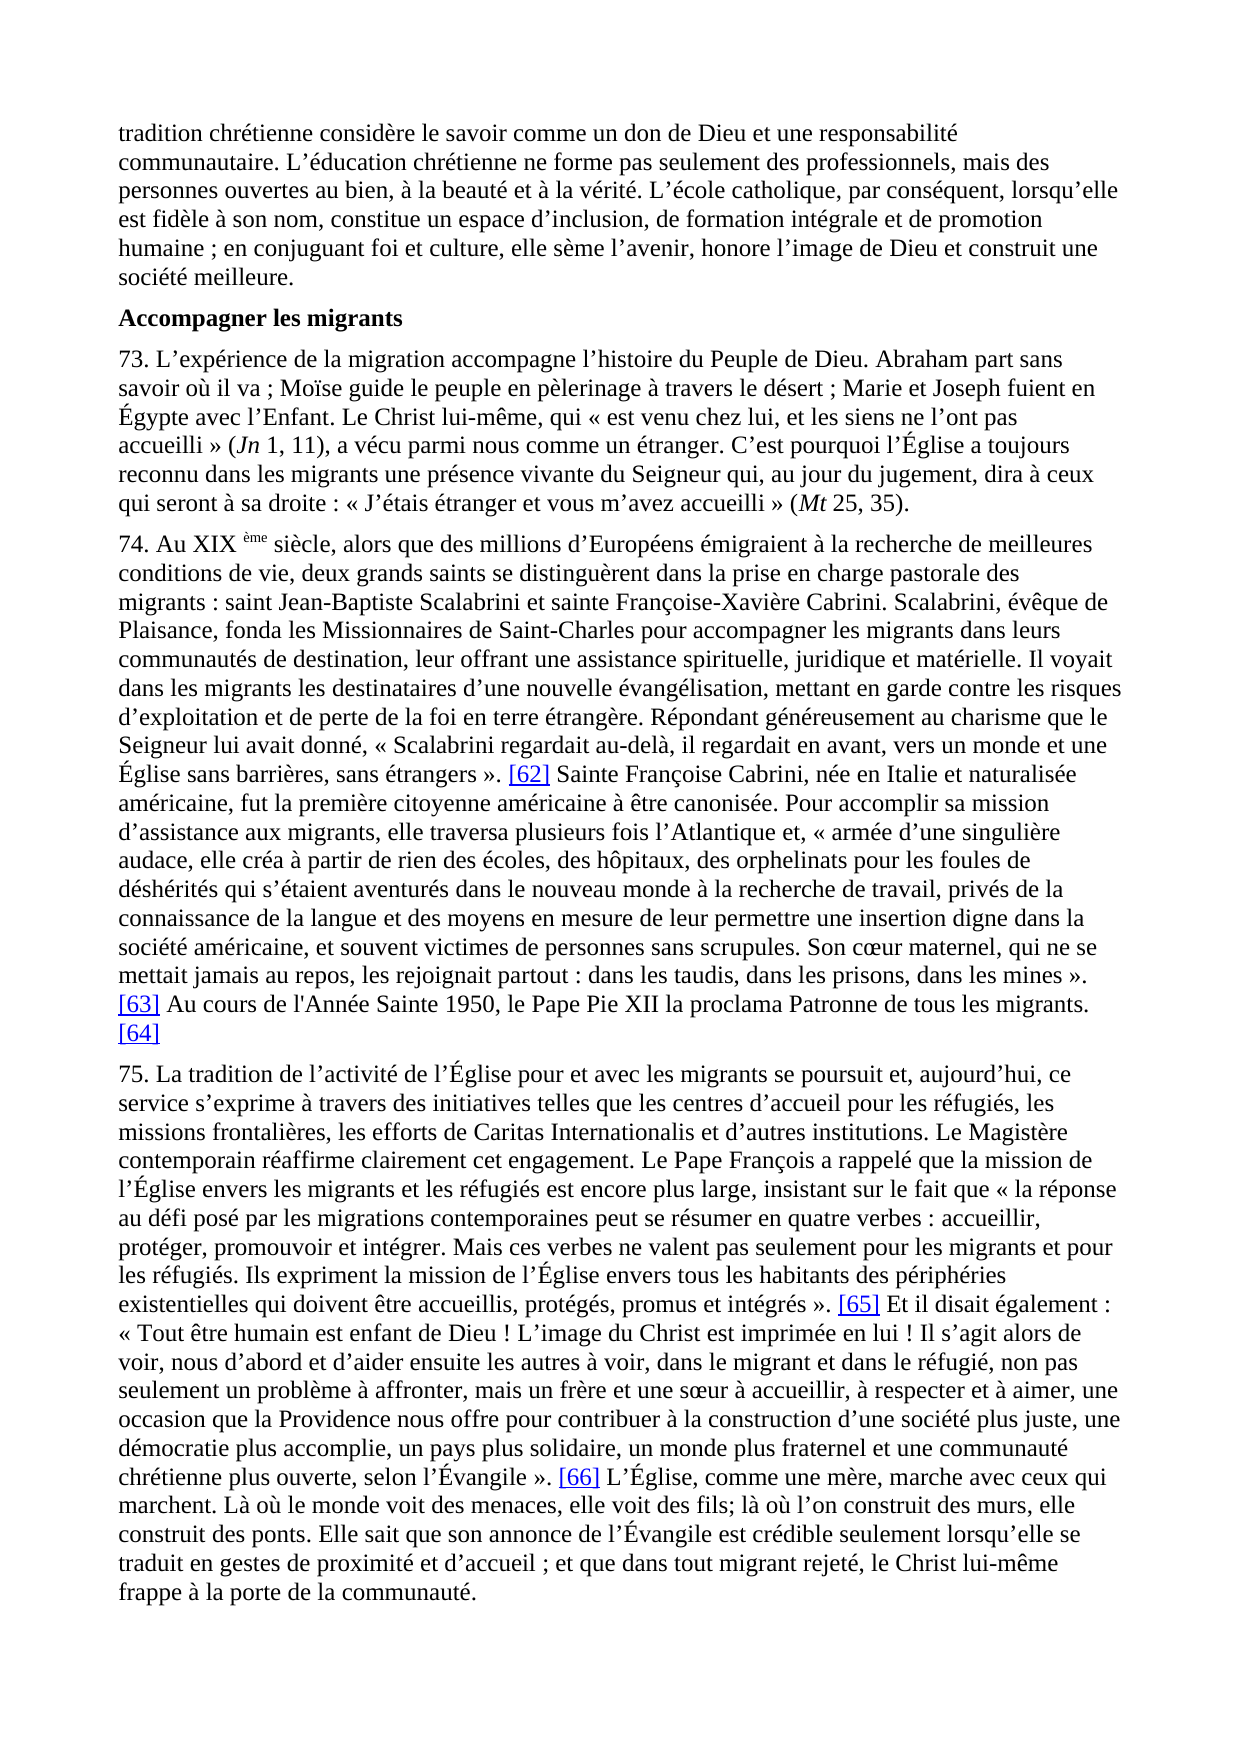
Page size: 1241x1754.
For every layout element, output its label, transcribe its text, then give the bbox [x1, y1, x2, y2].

text tradition chrétienne considère le savoir comme un don de Dieu et une responsabilité communautaire. L’éducation chrétienne ne forme pas seulement des professionnels, mais des personnes ouvertes au bien, à la beauté et à la vérité. L’école catholique, par conséquent, lorsqu’elle est fidèle à son nom, constitue un espace d’inclusion, de formation intégrale et de promotion humaine ; en conjuguant foi et culture, elle sème l’avenir, honore l’image de Dieu et construit une société meilleure. [118, 118, 1122, 291]
text 75. La tradition de l’activité de l’Église pour et avec les migrants se poursuit et, aujourd’hui, ce service s’exprime à travers des initiatives telles que les centres d’accueil pour les réfugiés, les missions frontalières, les efforts de Caritas Internationalis et d’autres institutions. Le Magistère contemporain réaffirme clairement cet engagement. Le Pape François a rappelé que la mission de l’Église envers les migrants et les réfugiés est encore plus large, insistant sur le fait que « la réponse au défi posé par les migrations contemporaines peut se résumer en quatre verbes : accueillir, protéger, promouvoir et intégrer. Mais ces verbes ne valent pas seulement pour les migrants et pour les réfugiés. Ils expriment la mission de l’Église envers tous les habitants des périphéries existentielles qui doivent être accueillis, protégés, promus et intégrés ». [65] Et il disait également : « Tout être humain est enfant de Dieu ! L’image du Christ est imprimée en lui ! Il s’agit alors de voir, nous d’abord et d’aider ensuite les autres à voir, dans le migrant et dans le réfugié, non pas seulement un problème à affronter, mais un frère et une sœur à accueillir, à respecter et à aimer, une occasion que la Providence nous offre pour contribuer à la construction d’une société plus juste, une démocratie plus accomplie, un pays plus solidaire, un monde plus fraternel et une communauté chrétienne plus ouverte, selon l’Évangile ». [66] L’Église, comme une mère, marche avec ceux qui marchent. Là où le monde voit des menaces, elle voit des fils; là où l’on construit des murs, elle construit des ponts. Elle sait que son annonce de l’Évangile est crédible seulement lorsqu’elle se traduit en gestes de proximité et d’accueil ; et que dans tout migrant rejeté, le Christ lui-même frappe à la porte de la communauté. [118, 1059, 1122, 1606]
text Accompagner les migrants [118, 303, 1122, 332]
text 73. L’expérience de la migration accompagne l’histoire du Peuple de Dieu. Abraham part sans savoir où il va ; Moïse guide le peuple en pèlerinage à travers le désert ; Marie et Joseph fuient en Égypte avec l’Enfant. Le Christ lui-même, qui « est venu chez lui, et les siens ne l’ont pas accueilli » (Jn 1, 11), a vécu parmi nous comme un étranger. C’est pourquoi l’Église a toujours reconnu dans les migrants une présence vivante du Seigneur qui, au jour du jugement, dira à ceux qui seront à sa droite : « J’étais étranger et vous m’avez accueilli » (Mt 25, 35). [118, 344, 1122, 517]
text 74. Au XIX ème siècle, alors que des millions d’Européens émigraient à la recherche de meilleures conditions de vie, deux grands saints se distinguèrent dans la prise en charge pastorale des migrants : saint Jean-Baptiste Scalabrini et sainte Françoise-Xavière Cabrini. Scalabrini, évêque de Plaisance, fonda les Missionnaires de Saint-Charles pour accompagner les migrants dans leurs communautés de destination, leur offrant une assistance spirituelle, juridique et matérielle. Il voyait dans les migrants les destinataires d’une nouvelle évangélisation, mettant en garde contre les risques d’exploitation et de perte de la foi en terre étrangère. Répondant généreusement au charisme que le Seigneur lui avait donné, « Scalabrini regardait au-delà, il regardait en avant, vers un monde et une Église sans barrières, sans étrangers ». [62] Sainte Françoise Cabrini, née en Italie et naturalisée américaine, fut la première citoyenne américaine à être canonisée. Pour accomplir sa mission d’assistance aux migrants, elle traversa plusieurs fois l’Atlantique et, « armée d’une singulière audace, elle créa à partir de rien des écoles, des hôpitaux, des orphelinats pour les foules de déshérités qui s’étaient aventurés dans le nouveau monde à la recherche de travail, privés de la connaissance de la langue et des moyens en mesure de leur permettre une insertion digne dans la société américaine, et souvent victimes de personnes sans scrupules. Son cœur maternel, qui ne se mettait jamais au repos, les rejoignait partout : dans les taudis, dans les prisons, dans les mines ». [63] Au cours de l'Année Sainte 1950, le Pape Pie XII la proclama Patronne de tous les migrants. [64] [118, 529, 1122, 1047]
